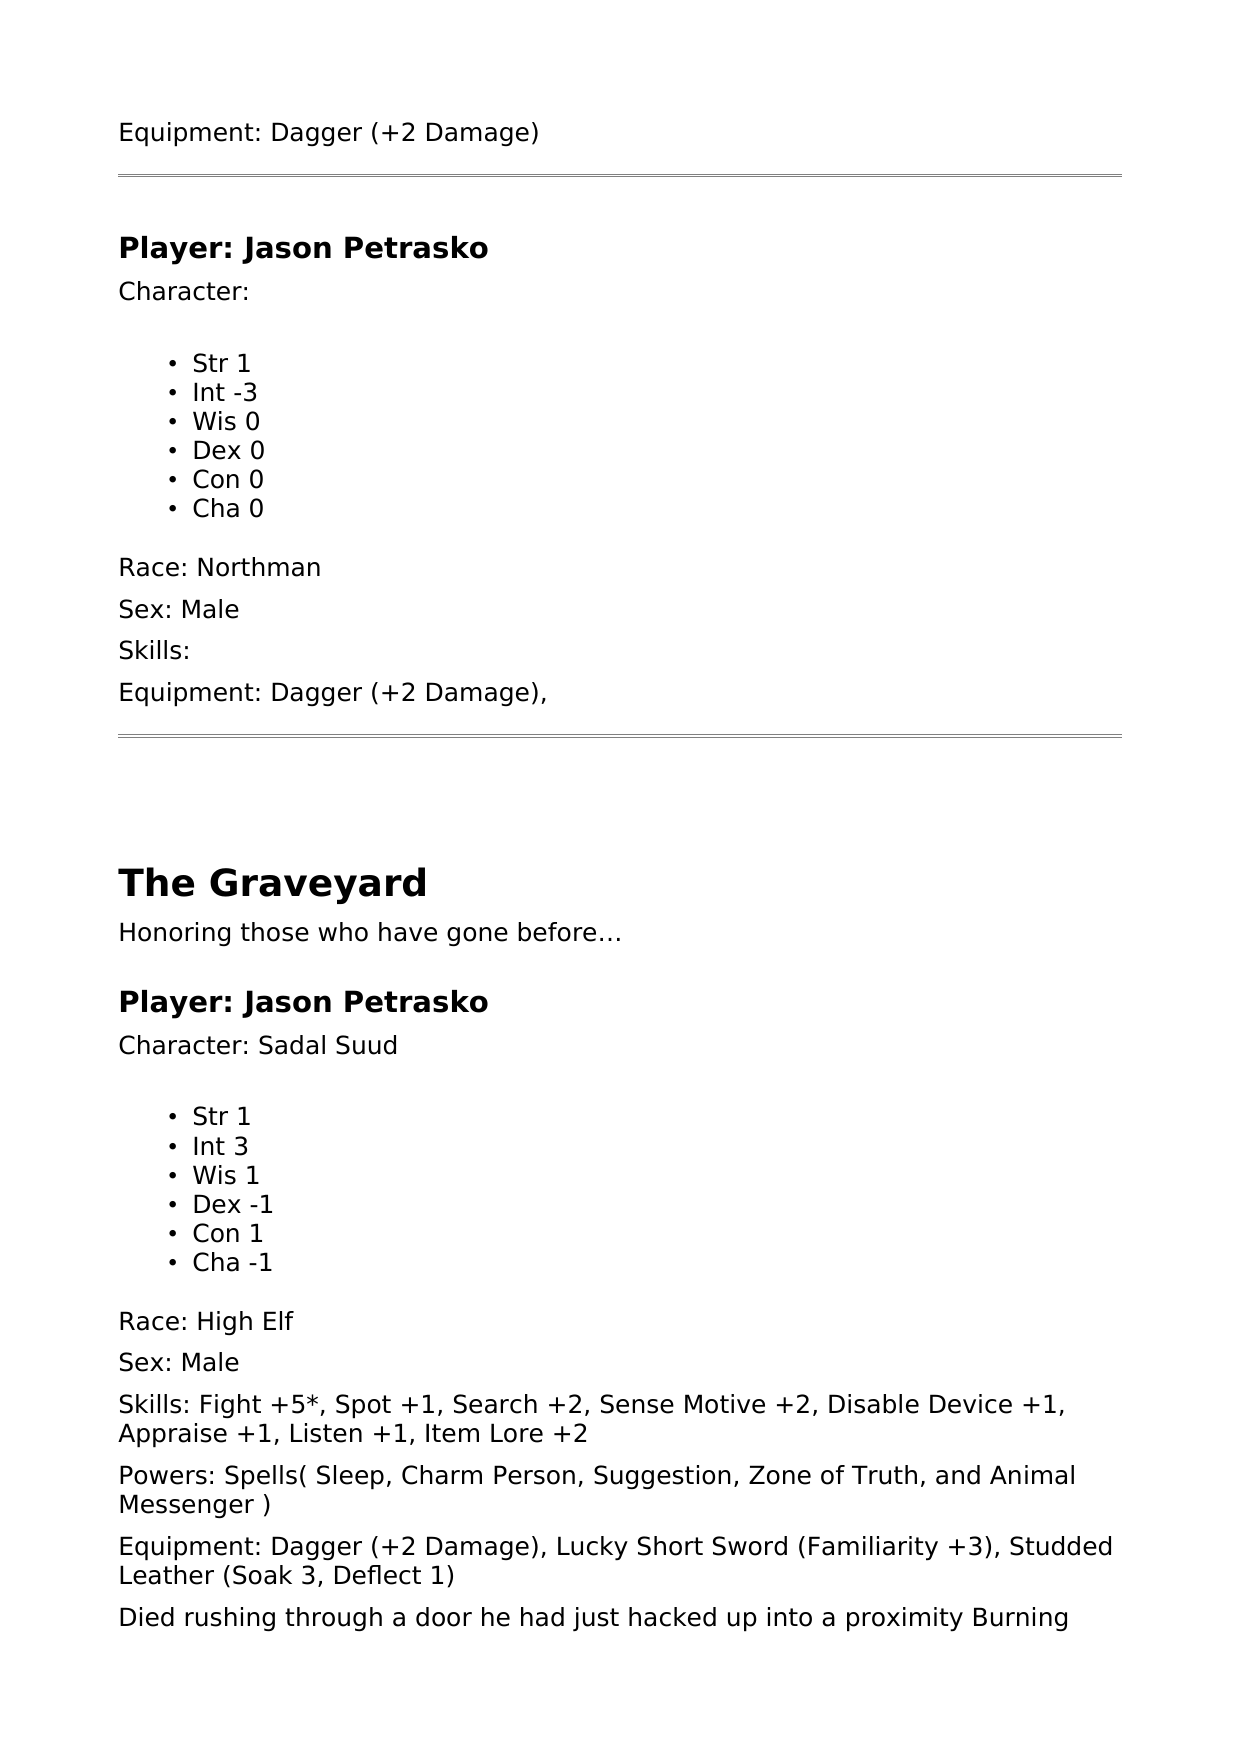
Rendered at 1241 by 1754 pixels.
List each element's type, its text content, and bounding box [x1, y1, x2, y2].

text Race: High Elf [118, 1307, 1122, 1336]
list Dex -1 [177, 1190, 1122, 1219]
list Int -3 [177, 378, 1122, 407]
text Equipment: Dagger (+2 Damage), Lucky Short Sword (Familiarity +3), Studded Leather (Soak 3, Deflect 1) [118, 1532, 1122, 1590]
text Equipment: Dagger (+2 Damage), [118, 678, 1122, 707]
text Died rushing through a door he had just hacked up into a proximity Burning [118, 1603, 1122, 1632]
subtitle Player: Jason Petrasko [118, 231, 1122, 265]
list Con 1 [177, 1219, 1122, 1248]
text Equipment: Dagger (+2 Damage) [118, 118, 1122, 147]
list Str 1 [177, 349, 1122, 378]
text Character: Sadal Suud [118, 1031, 1122, 1061]
text Honoring those who have gone before… [118, 918, 1122, 947]
subtitle Player: Jason Petrasko [118, 985, 1122, 1019]
text Race: Northman [118, 553, 1122, 582]
list Int 3 [177, 1132, 1122, 1161]
list Str 1 [177, 1102, 1122, 1132]
text Sex: Male [118, 1349, 1122, 1378]
subtitle The Graveyard [118, 862, 1122, 906]
list Wis 1 [177, 1161, 1122, 1190]
list Cha -1 [177, 1248, 1122, 1277]
text Sex: Male [118, 595, 1122, 624]
list Con 0 [177, 465, 1122, 494]
text Powers: Spells( Sleep, Charm Person, Suggestion, Zone of Truth, and Animal Messenger ) [118, 1461, 1122, 1519]
list Wis 0 [177, 407, 1122, 436]
text Skills: [118, 637, 1122, 666]
list Cha 0 [177, 494, 1122, 524]
text Character: [118, 278, 1122, 307]
text Skills: Fight +5*, Spot +1, Search +2, Sense Motive +2, Disable Device +1, Appraise +1, Listen +1, Item Lore +2 [118, 1390, 1122, 1449]
list Dex 0 [177, 436, 1122, 465]
